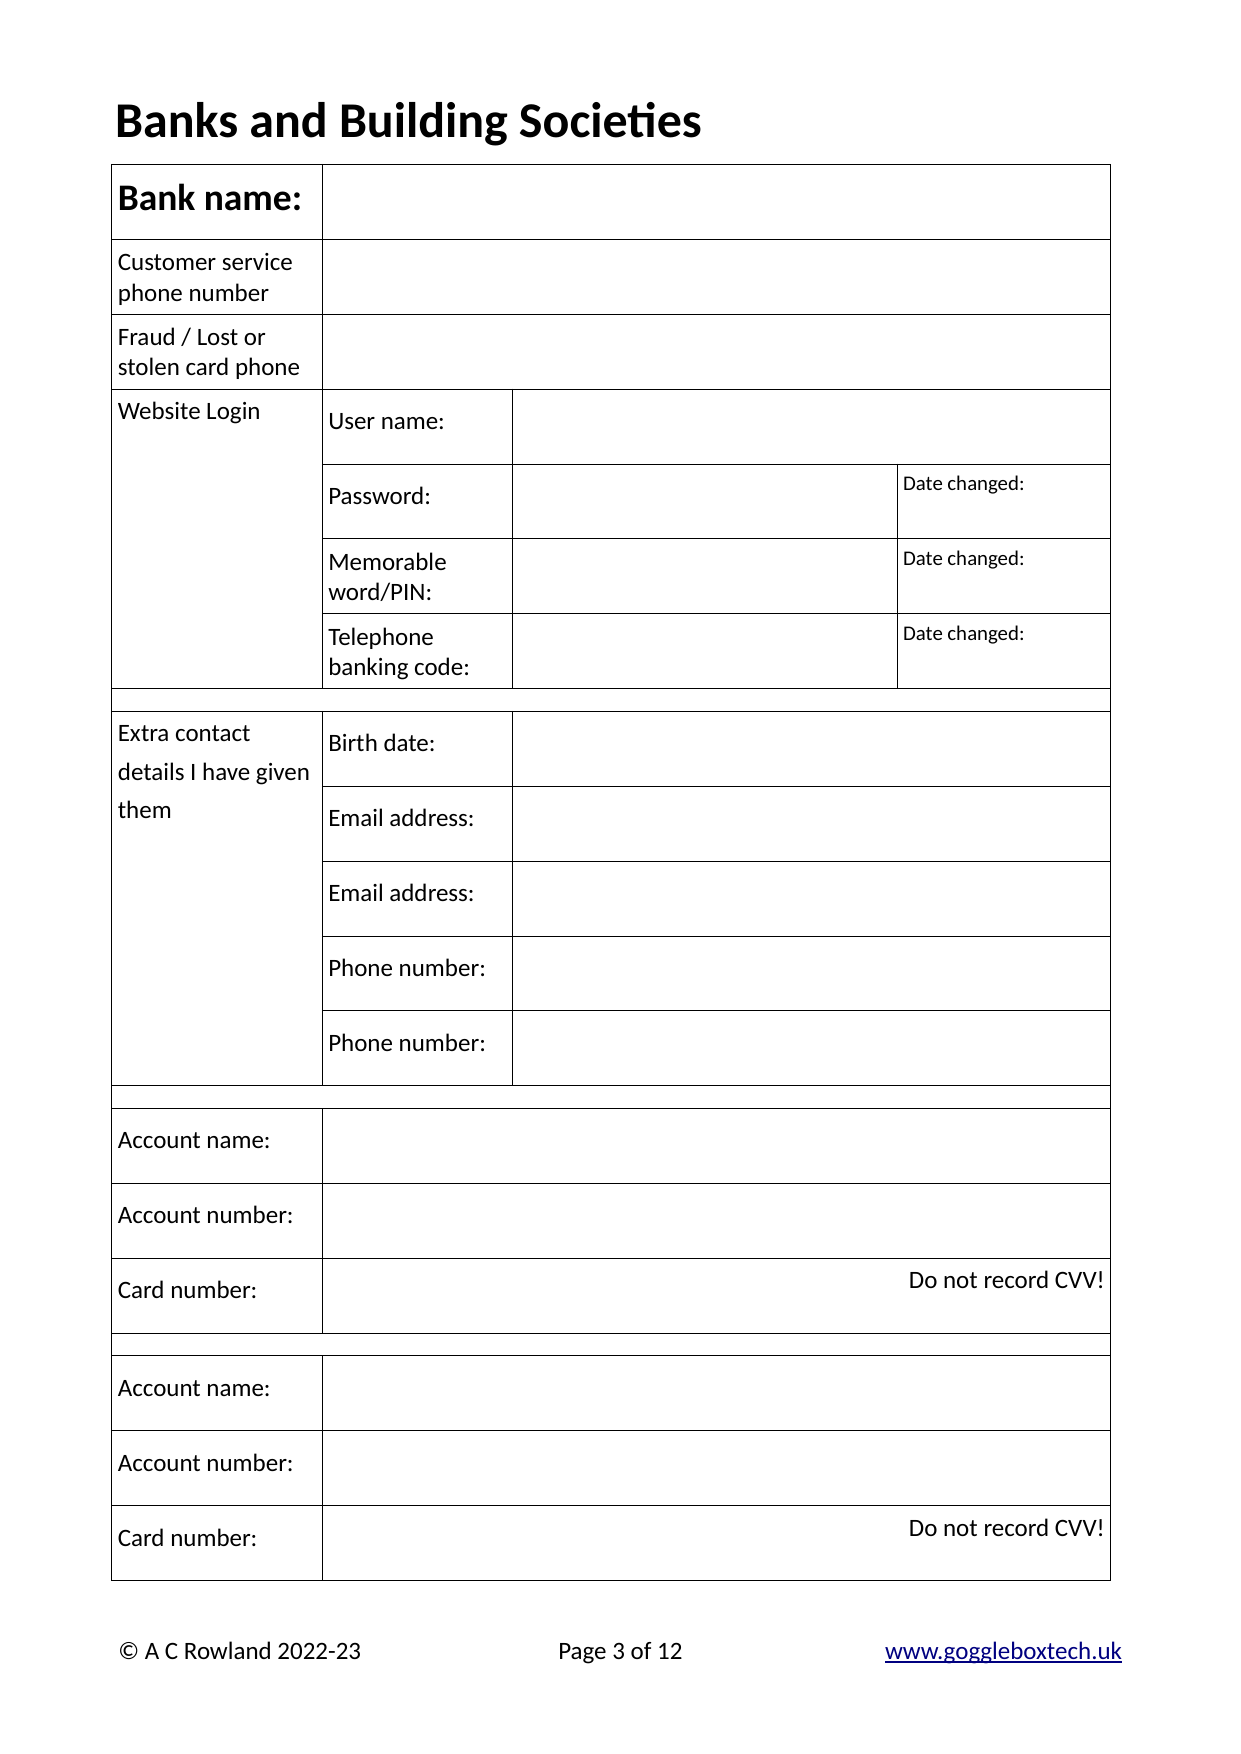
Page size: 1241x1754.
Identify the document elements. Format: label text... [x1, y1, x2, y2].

table_cell [112, 689, 1110, 711]
table_cell User name: [323, 390, 512, 463]
table_cell Extra contact details I have given them [112, 712, 322, 1085]
table_header Banks and Building Societies [112, 89, 1110, 164]
table_cell [323, 1109, 1110, 1183]
table_cell Customer service phone number [112, 240, 322, 314]
table_cell Account number: [112, 1431, 322, 1505]
table_cell [513, 465, 897, 538]
table_cell [323, 165, 1110, 239]
table_cell [513, 937, 1110, 1010]
table_cell Date changed: [898, 465, 1110, 538]
table_cell Account name: [112, 1109, 322, 1183]
table_cell [323, 1184, 1110, 1258]
table_cell [513, 614, 897, 688]
table_cell Telephone banking code: [323, 614, 512, 688]
table_cell Phone number: [323, 1011, 512, 1085]
table_cell Email address: [323, 787, 512, 861]
table_cell Do not record CVV! [323, 1259, 1110, 1333]
table_cell Fraud / Lost or stolen card phone [112, 315, 322, 388]
table_cell Date changed: [898, 539, 1110, 613]
table_cell [513, 787, 1110, 861]
table_cell [112, 1086, 1110, 1108]
table_cell Website Login [112, 390, 322, 688]
table_cell Memorable word/PIN: [323, 539, 512, 613]
table_cell Phone number: [323, 937, 512, 1010]
table_cell Card number: [112, 1259, 322, 1333]
table_cell [513, 390, 1110, 463]
table_cell Birth date: [323, 712, 512, 786]
table_cell Do not record CVV! [323, 1506, 1110, 1580]
table_cell [513, 712, 1110, 786]
table_cell [513, 539, 897, 613]
table_cell [513, 1011, 1110, 1085]
table_cell Bank name: [112, 165, 322, 239]
table_cell [323, 315, 1110, 388]
table_cell Email address: [323, 862, 512, 936]
table_cell Card number: [112, 1506, 322, 1580]
table_cell [323, 1356, 1110, 1430]
table_cell [323, 240, 1110, 314]
table_cell [513, 862, 1110, 936]
table_cell [112, 1334, 1110, 1355]
table_cell Account name: [112, 1356, 322, 1430]
table_cell Account number: [112, 1184, 322, 1258]
table_cell Date changed: [898, 614, 1110, 688]
table_cell [323, 1431, 1110, 1505]
table_cell Password: [323, 465, 512, 538]
